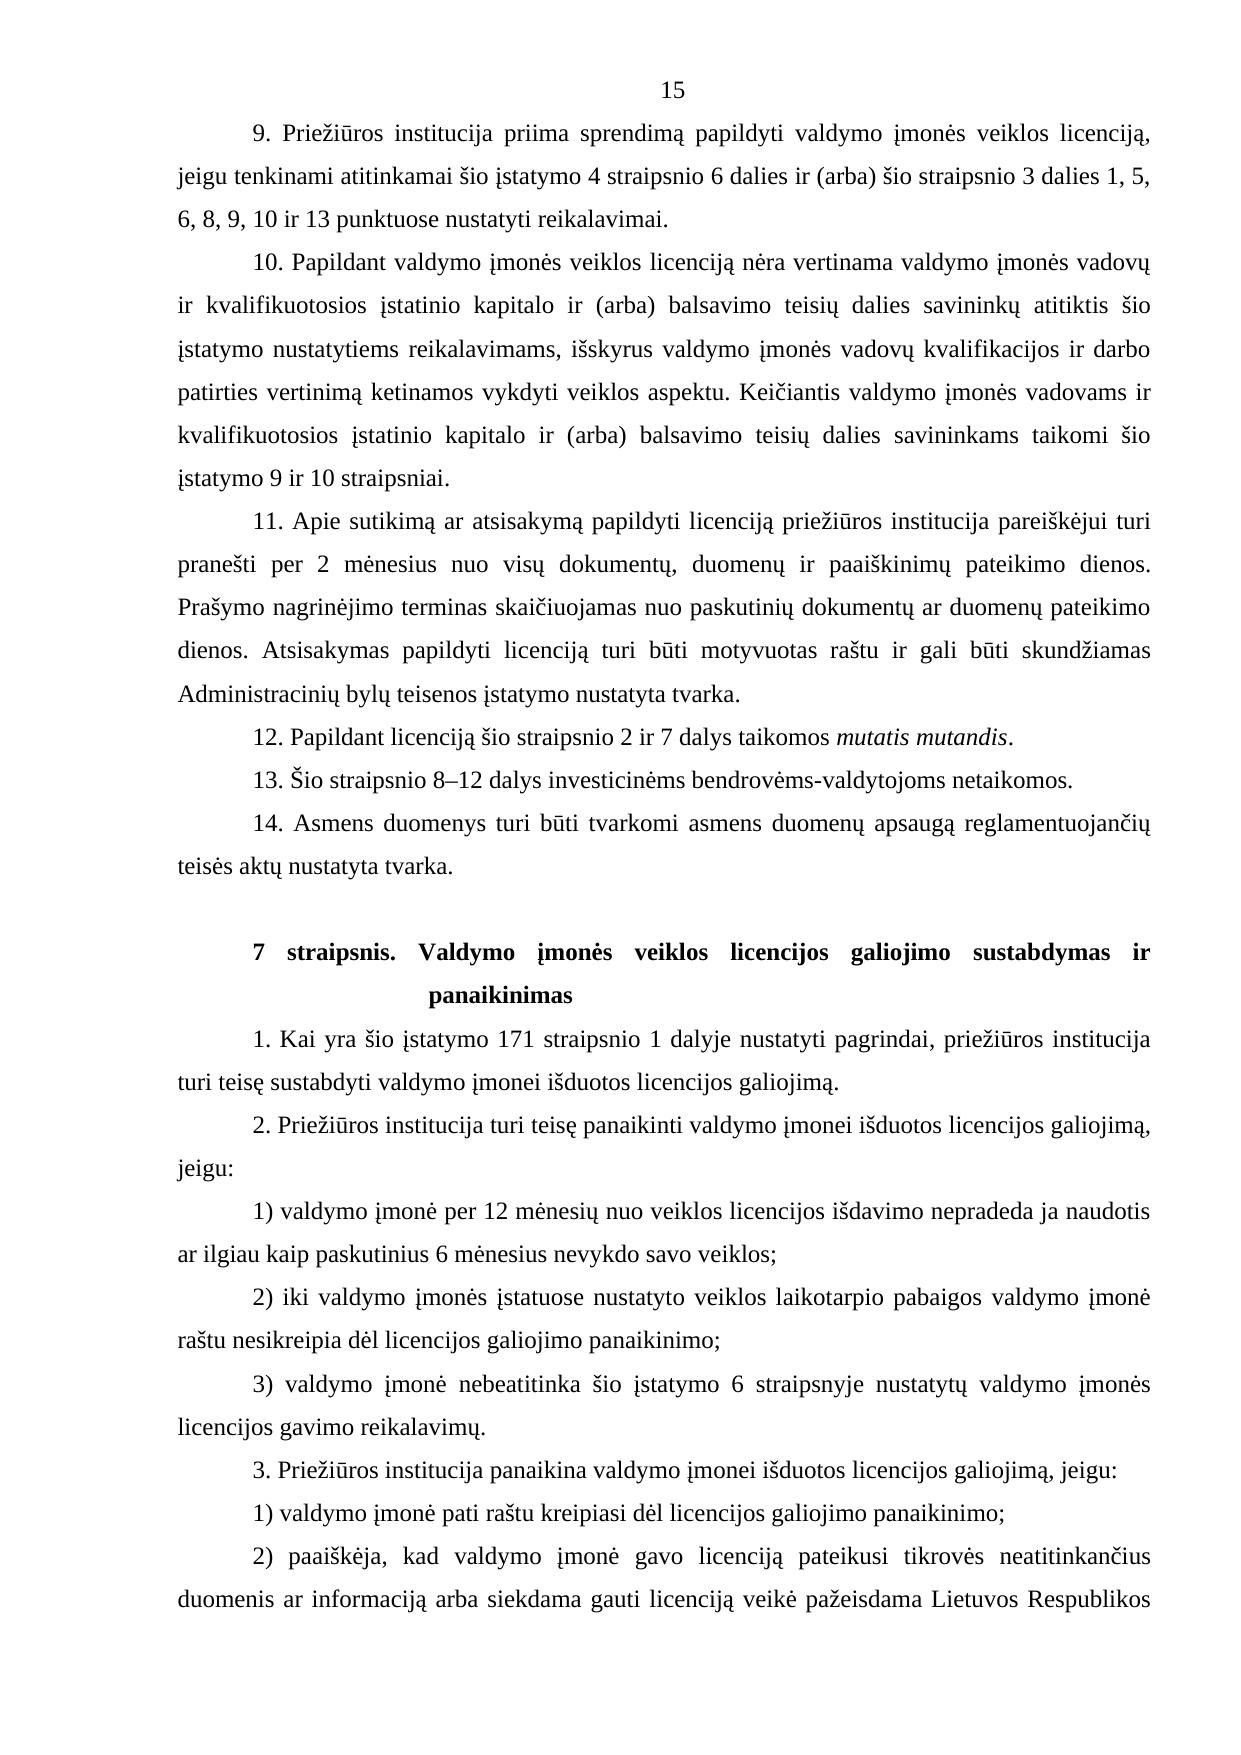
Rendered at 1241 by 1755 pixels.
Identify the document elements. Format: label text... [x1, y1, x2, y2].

text 2) paaiškėja, kad valdymo įmonė gavo licenciją pateikusi tikrovės neatitinkančius duomenis ar informaciją arba siekdama gauti licenciją veikė pažeisdama Lietuvos Respublikos [177, 1541, 1152, 1613]
text 10. Papildant valdymo įmonės veiklos licenciją nėra vertinama valdymo įmonės vadovų ir kvalifikuotosios įstatinio kapitalo ir (arba) balsavimo teisių dalies savininkų atitiktis šio įstatymo nustatytiems reikalavimams, išskyrus valdymo įmonės vadovų kvalifikacijos ir darbo patirties vertinimą ketinamos vykdyti veiklos aspektu. Keičiantis valdymo įmonės vadovams ir kvalifikuotosios įstatinio kapitalo ir (arba) balsavimo teisių dalies savininkams taikomi šio įstatymo 9 ir 10 straipsniai. [177, 247, 1152, 492]
text 11. Apie sutikimą ar atsisakymą papildyti licenciją priežiūros institucija pareiškėjui turi pranešti per 2 mėnesius nuo visų dokumentų, duomenų ir paaiškinimų pateikimo dienos. Prašymo nagrinėjimo terminas skaičiuojamas nuo paskutinių dokumentų ar duomenų pateikimo dienos. Atsisakymas papildyti licenciją turi būti motyvuotas raštu ir gali būti skundžiamas Administracinių bylų teisenos įstatymo nustatyta tvarka. [177, 506, 1152, 707]
text 3) valdymo įmonė nebeatitinka šio įstatymo 6 straipsnyje nustatytų valdymo įmonės licencijos gavimo reikalavimų. [177, 1369, 1152, 1441]
text 3. Priežiūros institucija panaikina valdymo įmonei išduotos licencijos galiojimą, jeigu: [177, 1455, 1152, 1484]
text 1. Kai yra šio įstatymo 171 straipsnio 1 dalyje nustatyti pagrindai, priežiūros institucija turi teisę sustabdyti valdymo įmonei išduotos licencijos galiojimą. [177, 1024, 1152, 1096]
text 1) valdymo įmonė pati raštu kreipiasi dėl licencijos galiojimo panaikinimo; [177, 1498, 1152, 1527]
text 2. Priežiūros institucija turi teisę panaikinti valdymo įmonei išduotos licencijos galiojimą, jeigu: [177, 1110, 1152, 1182]
text 12. Papildant licenciją šio straipsnio 2 ir 7 dalys taikomos mutatis mutandis. [177, 722, 1152, 751]
text 7 straipsnis. Valdymo įmonės veiklos licencijos galiojimo sustabdymas ir panaikinimas [252, 937, 1152, 1009]
text 13. Šio straipsnio 8–12 dalys investicinėms bendrovėms-valdytojoms netaikomos. [177, 765, 1152, 794]
text 14. Asmens duomenys turi būti tvarkomi asmens duomenų apsaugą reglamentuojančių teisės aktų nustatyta tvarka. [177, 808, 1152, 880]
text 1) valdymo įmonė per 12 mėnesių nuo veiklos licencijos išdavimo nepradeda ja naudotis ar ilgiau kaip paskutinius 6 mėnesius nevykdo savo veiklos; [177, 1196, 1152, 1268]
text 9. Priežiūros institucija priima sprendimą papildyti valdymo įmonės veiklos licenciją, jeigu tenkinami atitinkamai šio įstatymo 4 straipsnio 6 dalies ir (arba) šio straipsnio 3 dalies 1, 5, 6, 8, 9, 10 ir 13 punktuose nustatyti reikalavimai. [177, 118, 1152, 233]
text 2) iki valdymo įmonės įstatuose nustatyto veiklos laikotarpio pabaigos valdymo įmonė raštu nesikreipia dėl licencijos galiojimo panaikinimo; [177, 1282, 1152, 1354]
